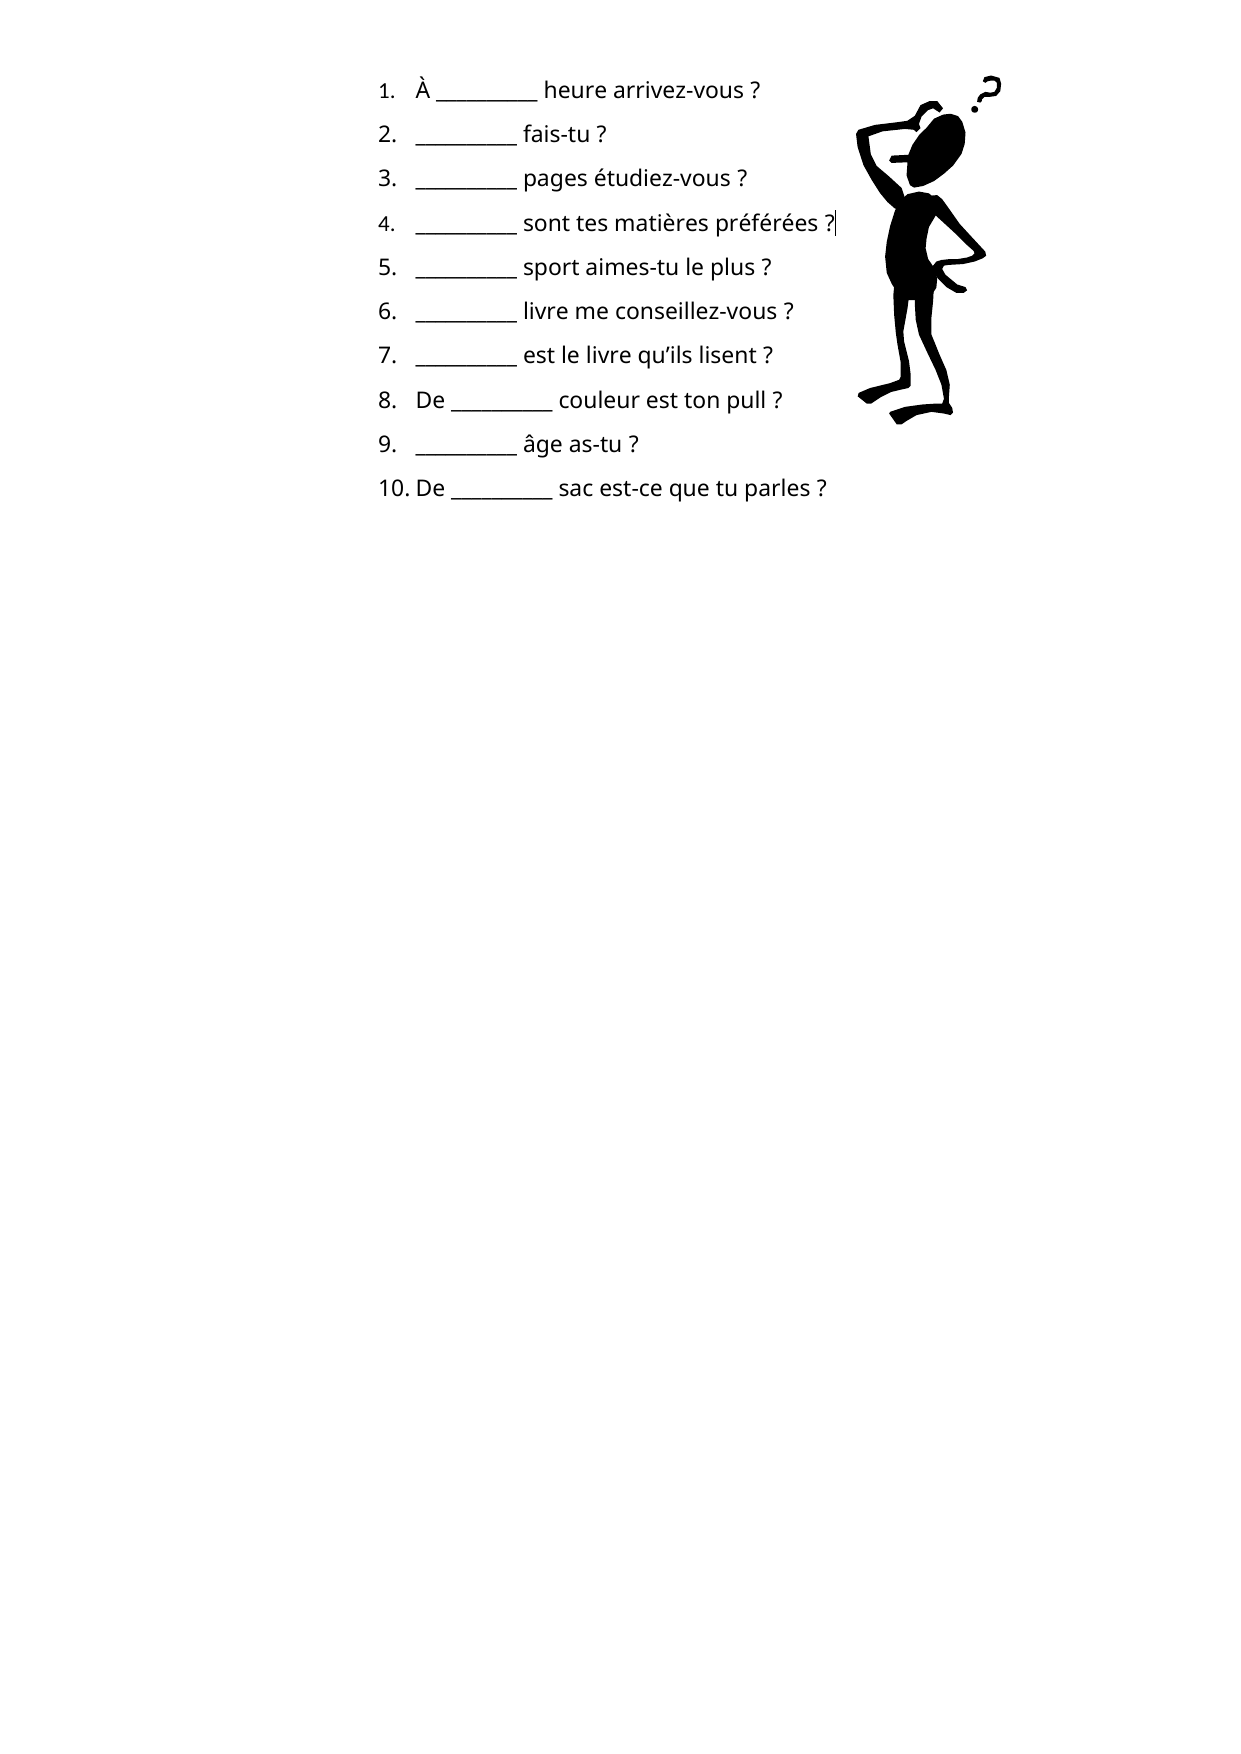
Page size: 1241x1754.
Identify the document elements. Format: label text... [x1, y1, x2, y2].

list [932, 295, 1122, 326]
list [904, 339, 935, 371]
list __________ livre me conseillez-vous ? [378, 295, 895, 326]
list [934, 339, 1122, 371]
list [876, 162, 1122, 194]
list [961, 118, 1122, 149]
list __________ pages étudiez-vous ? [378, 162, 879, 194]
list [949, 207, 1122, 238]
list [943, 251, 1122, 282]
list À __________ heure arrivez-vous ? [378, 74, 1122, 105]
list De __________ couleur est ton pull ? [378, 384, 943, 415]
list __________ sport aimes-tu le plus ? [378, 251, 890, 282]
list [949, 384, 1122, 415]
list De __________ sac est-ce que tu parles ? [378, 472, 1122, 503]
list __________ sont tes matières préférées ? [378, 207, 895, 238]
list __________ fais-tu ? [378, 118, 910, 149]
list __________ âge as-tu ? [378, 428, 1122, 459]
list __________ est le livre qu’ils lisent ? [378, 339, 900, 371]
list [869, 118, 933, 149]
